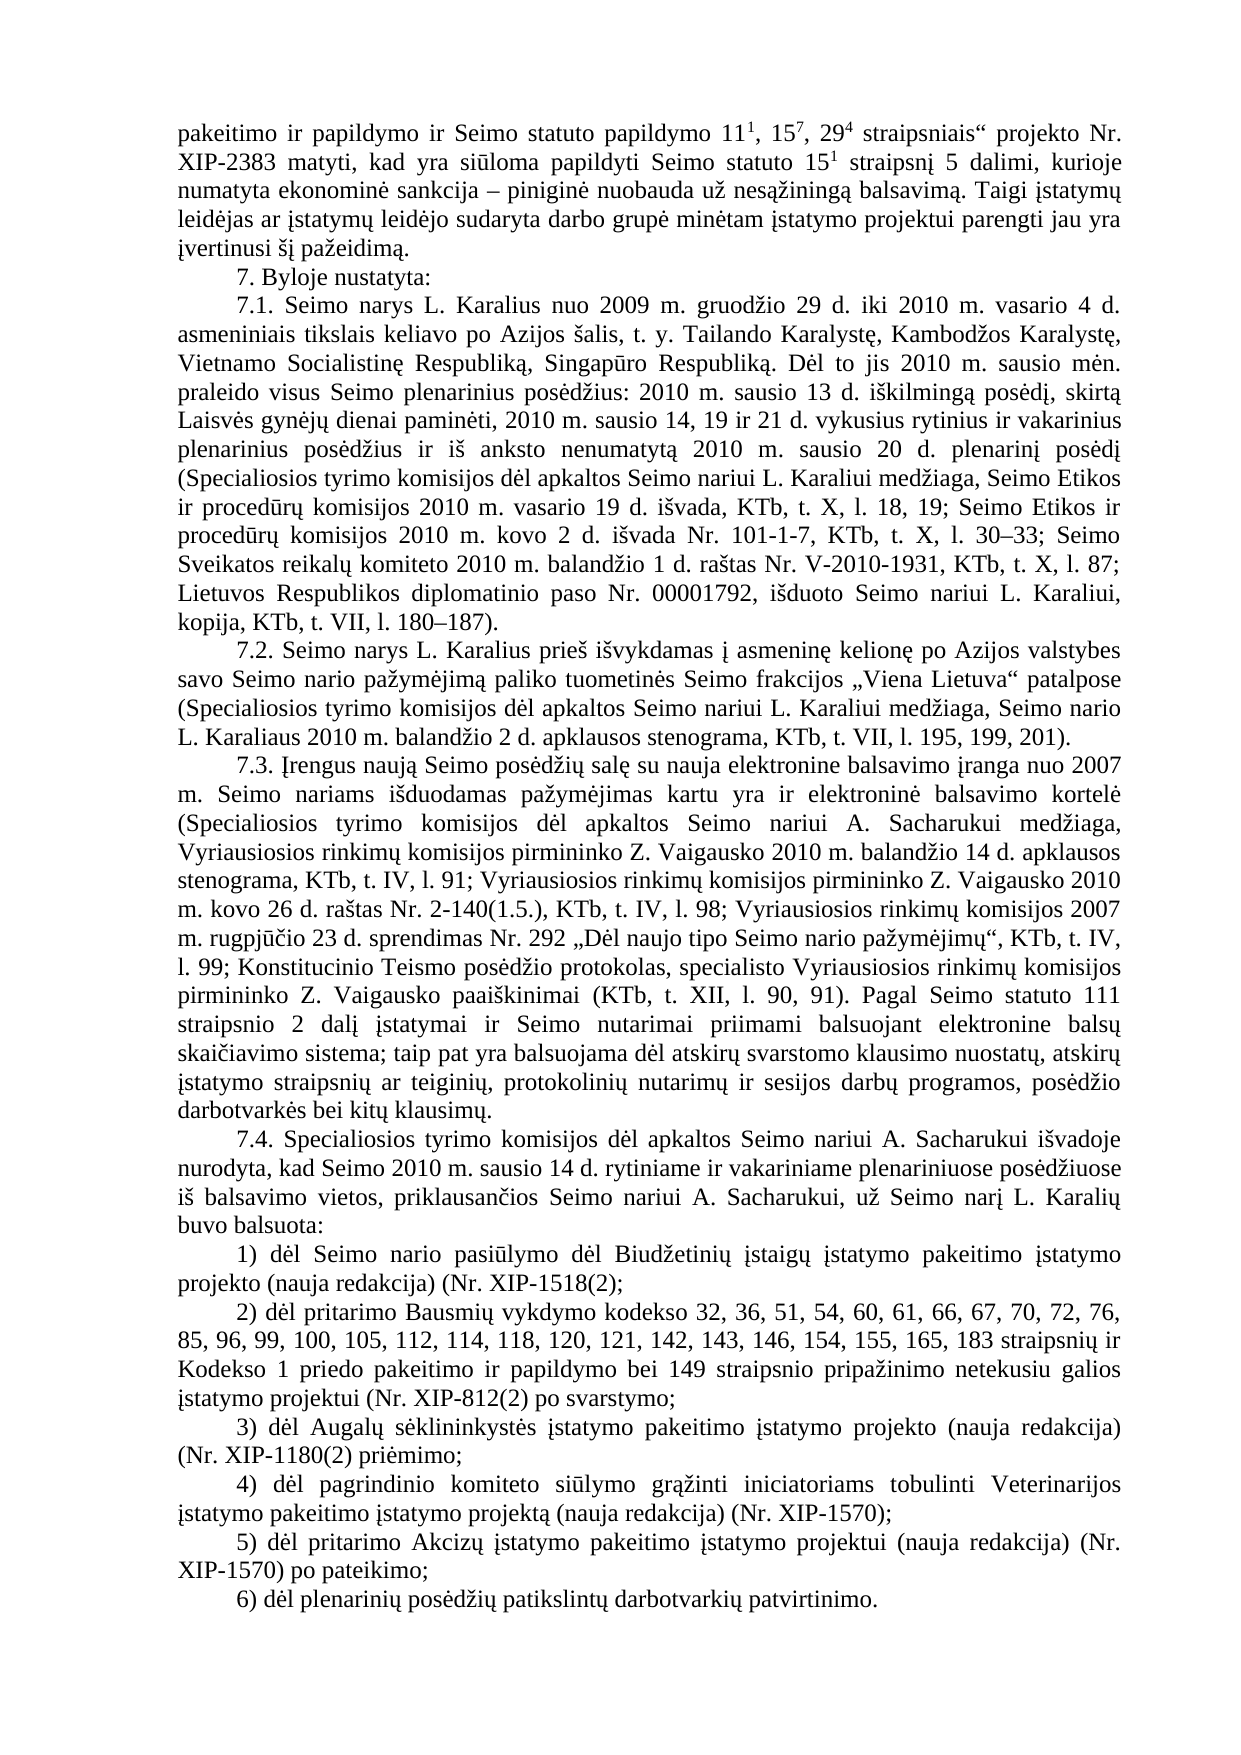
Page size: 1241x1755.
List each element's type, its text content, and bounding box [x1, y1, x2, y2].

text 6) dėl plenarinių posėdžių patikslintų darbotvarkių patvirtinimo. [177, 1584, 1122, 1613]
text 5) dėl pritarimo Akcizų įstatymo pakeitimo įstatymo projektui (nauja redakcija) (Nr. XIP-1570) po pateikimo; [177, 1527, 1122, 1584]
text 4) dėl pagrindinio komiteto siūlymo grąžinti iniciatoriams tobulinti Veterinarijos įstatymo pakeitimo įstatymo projektą (nauja redakcija) (Nr. XIP-1570); [177, 1469, 1122, 1527]
text 7.1. Seimo narys L. Karalius nuo 2009 m. gruodžio 29 d. iki 2010 m. vasario 4 d. asmeniniais tikslais keliavo po Azijos šalis, t. y. Tailando Karalystę, Kambodžos Karalystę, Vietnamo Socialistinę Respubliką, Singapūro Respubliką. Dėl to jis 2010 m. sausio mėn. praleido visus Seimo plenarinius posėdžius: 2010 m. sausio 13 d. iškilmingą posėdį, skirtą Laisvės gynėjų dienai paminėti, 2010 m. sausio 14, 19 ir 21 d. vykusius rytinius ir vakarinius plenarinius posėdžius ir iš anksto nenumatytą 2010 m. sausio 20 d. plenarinį posėdį (Specialiosios tyrimo komisijos dėl apkaltos Seimo nariui L. Karaliui medžiaga, Seimo Etikos ir procedūrų komisijos 2010 m. vasario 19 d. išvada, KTb, t. X, l. 18, 19; Seimo Etikos ir procedūrų komisijos 2010 m. kovo 2 d. išvada Nr. 101-1-7, KTb, t. X, l. 30–33; Seimo Sveikatos reikalų komiteto 2010 m. balandžio 1 d. raštas Nr. V-2010-1931, KTb, t. X, l. 87; Lietuvos Respublikos diplomatinio paso Nr. 00001792, išduoto Seimo nariui L. Karaliui, kopija, KTb, t. VII, l. 180–187). [177, 291, 1122, 636]
text 2) dėl pritarimo Bausmių vykdymo kodekso 32, 36, 51, 54, 60, 61, 66, 67, 70, 72, 76, 85, 96, 99, 100, 105, 112, 114, 118, 120, 121, 142, 143, 146, 154, 155, 165, 183 straipsnių ir Kodekso 1 priedo pakeitimo ir papildymo bei 149 straipsnio pripažinimo netekusiu galios įstatymo projektui (Nr. XIP-812(2) po svarstymo; [177, 1297, 1122, 1412]
text 1) dėl Seimo nario pasiūlymo dėl Biudžetinių įstaigų įstatymo pakeitimo įstatymo projekto (nauja redakcija) (Nr. XIP-1518(2); [177, 1239, 1122, 1297]
text 7.3. Įrengus naują Seimo posėdžių salę su nauja elektronine balsavimo įranga nuo 2007 m. Seimo nariams išduodamas pažymėjimas kartu yra ir elektroninė balsavimo kortelė (Specialiosios tyrimo komisijos dėl apkaltos Seimo nariui A. Sacharukui medžiaga, Vyriausiosios rinkimų komisijos pirmininko Z. Vaigausko 2010 m. balandžio 14 d. apklausos stenograma, KTb, t. IV, l. 91; Vyriausiosios rinkimų komisijos pirmininko Z. Vaigausko 2010 m. kovo 26 d. raštas Nr. 2-140(1.5.), KTb, t. IV, l. 98; Vyriausiosios rinkimų komisijos 2007 m. rugpjūčio 23 d. sprendimas Nr. 292 „Dėl naujo tipo Seimo nario pažymėjimų“, KTb, t. IV, l. 99; Konstitucinio Teismo posėdžio protokolas, specialisto Vyriausiosios rinkimų komisijos pirmininko Z. Vaigausko paaiškinimai (KTb, t. XII, l. 90, 91). Pagal Seimo statuto 111 straipsnio 2 dalį įstatymai ir Seimo nutarimai priimami balsuojant elektronine balsų skaičiavimo sistema; taip pat yra balsuojama dėl atskirų svarstomo klausimo nuostatų, atskirų įstatymo straipsnių ar teiginių, protokolinių nutarimų ir sesijos darbų programos, posėdžio darbotvarkės bei kitų klausimų. [177, 751, 1122, 1124]
text pakeitimo ir papildymo ir Seimo statuto papildymo 111, 157, 294 straipsniais“ projekto Nr. XIP-2383 matyti, kad yra siūloma papildyti Seimo statuto 151 straipsnį 5 dalimi, kurioje numatyta ekonominė sankcija – piniginė nuobauda už nesąžiningą balsavimą. Taigi įstatymų leidėjas ar įstatymų leidėjo sudaryta darbo grupė minėtam įstatymo projektui parengti jau yra įvertinusi šį pažeidimą. [177, 118, 1122, 262]
text 3) dėl Augalų sėklininkystės įstatymo pakeitimo įstatymo projekto (nauja redakcija) (Nr. XIP-1180(2) priėmimo; [177, 1412, 1122, 1469]
text 7.4. Specialiosios tyrimo komisijos dėl apkaltos Seimo nariui A. Sacharukui išvadoje nurodyta, kad Seimo 2010 m. sausio 14 d. rytiniame ir vakariniame plenariniuose posėdžiuose iš balsavimo vietos, priklausančios Seimo nariui A. Sacharukui, už Seimo narį L. Karalių buvo balsuota: [177, 1124, 1122, 1239]
text 7. Byloje nustatyta: [177, 262, 1122, 291]
text 7.2. Seimo narys L. Karalius prieš išvykdamas į asmeninę kelionę po Azijos valstybes savo Seimo nario pažymėjimą paliko tuometinės Seimo frakcijos „Viena Lietuva“ patalpose (Specialiosios tyrimo komisijos dėl apkaltos Seimo nariui L. Karaliui medžiaga, Seimo nario L. Karaliaus 2010 m. balandžio 2 d. apklausos stenograma, KTb, t. VII, l. 195, 199, 201). [177, 636, 1122, 751]
